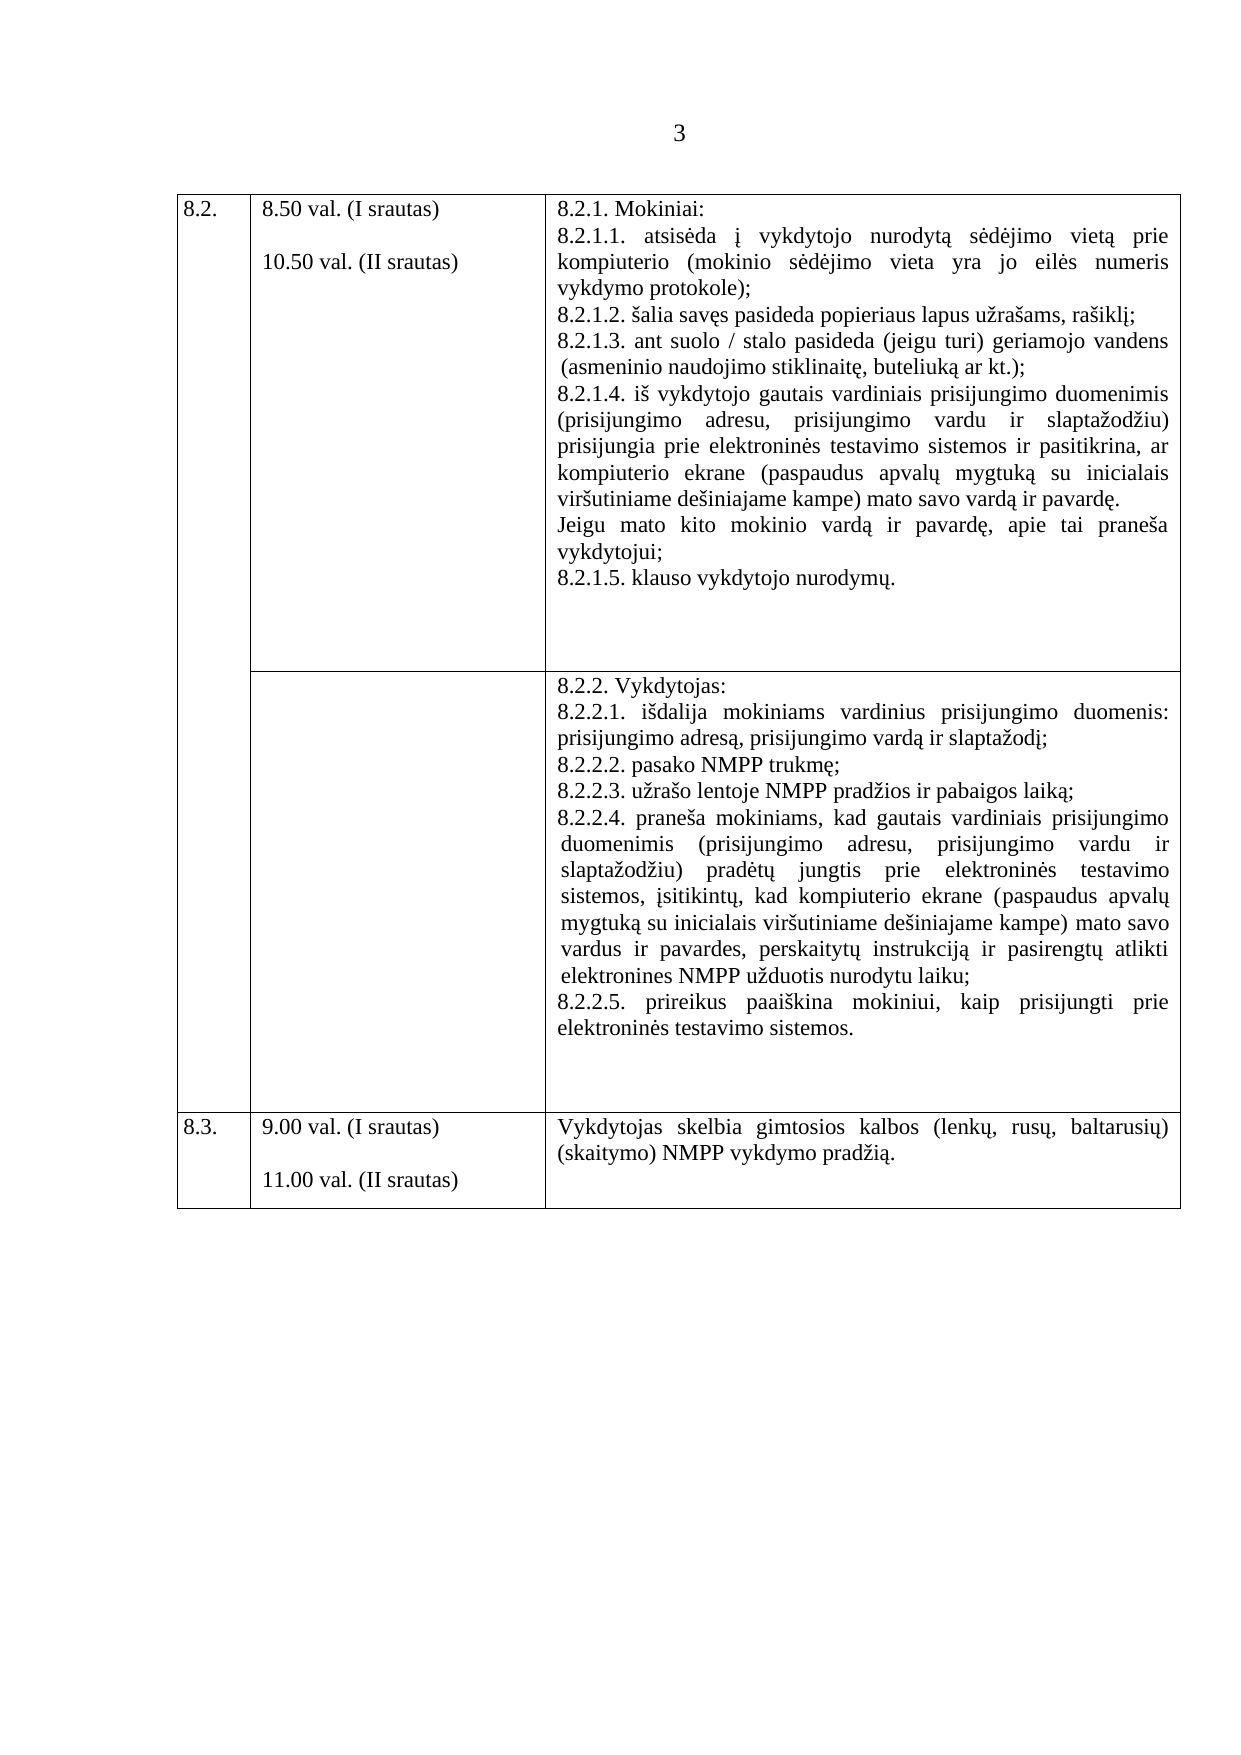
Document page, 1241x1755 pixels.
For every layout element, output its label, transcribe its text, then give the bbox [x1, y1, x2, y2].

table_cell 8.2. [178, 195, 250, 1112]
table_cell 9.00 val. (I srautas) 11.00 val. (II srautas) [251, 1113, 545, 1208]
table_cell 8.50 val. (I srautas) 10.50 val. (II srautas) [251, 195, 545, 671]
table_cell [251, 672, 545, 1112]
table_cell 8.2.2. Vykdytojas: 8.2.2.1. išdalija mokiniams vardinius prisijungimo duomenis: prisijungimo adresą, prisijungimo vardą ir slaptažodį; 8.2.2.2. pasako NMPP trukmę; 8.2.2.3. užrašo lentoje NMPP pradžios ir pabaigos laiką; 8.2.2.4. praneša mokiniams, kad gautais vardiniais prisijungimo duomenimis (prisijungimo adresu, prisijungimo vardu ir slaptažodžiu) pradėtų jungtis prie elektroninės testavimo sistemos, įsitikintų, kad kompiuterio ekrane (paspaudus apvalų mygtuką su inicialais viršutiniame dešiniajame kampe) mato savo vardus ir pavardes, perskaitytų instrukciją ir pasirengtų atlikti elektronines NMPP užduotis nurodytu laiku; 8.2.2.5. prireikus paaiškina mokiniui, kaip prisijungti prie elektroninės testavimo sistemos. [546, 672, 1180, 1112]
table_cell 8.2.1. Mokiniai: 8.2.1.1. atsisėda į vykdytojo nurodytą sėdėjimo vietą prie kompiuterio (mokinio sėdėjimo vieta yra jo eilės numeris vykdymo protokole); 8.2.1.2. šalia savęs pasideda popieriaus lapus užrašams, rašiklį; 8.2.1.3. ant suolo / stalo pasideda (jeigu turi) geriamojo vandens (asmeninio naudojimo stiklinaitę, buteliuką ar kt.); 8.2.1.4. iš vykdytojo gautais vardiniais prisijungimo duomenimis (prisijungimo adresu, prisijungimo vardu ir slaptažodžiu) prisijungia prie elektroninės testavimo sistemos ir pasitikrina, ar kompiuterio ekrane (paspaudus apvalų mygtuką su inicialais viršutiniame dešiniajame kampe) mato savo vardą ir pavardę. Jeigu mato kito mokinio vardą ir pavardę, apie tai praneša vykdytojui; 8.2.1.5. klauso vykdytojo nurodymų. [546, 195, 1180, 671]
table_cell Vykdytojas skelbia gimtosios kalbos (lenkų, rusų, baltarusių) (skaitymo) NMPP vykdymo pradžią. [546, 1113, 1180, 1208]
table_cell 8.3. [178, 1113, 250, 1208]
